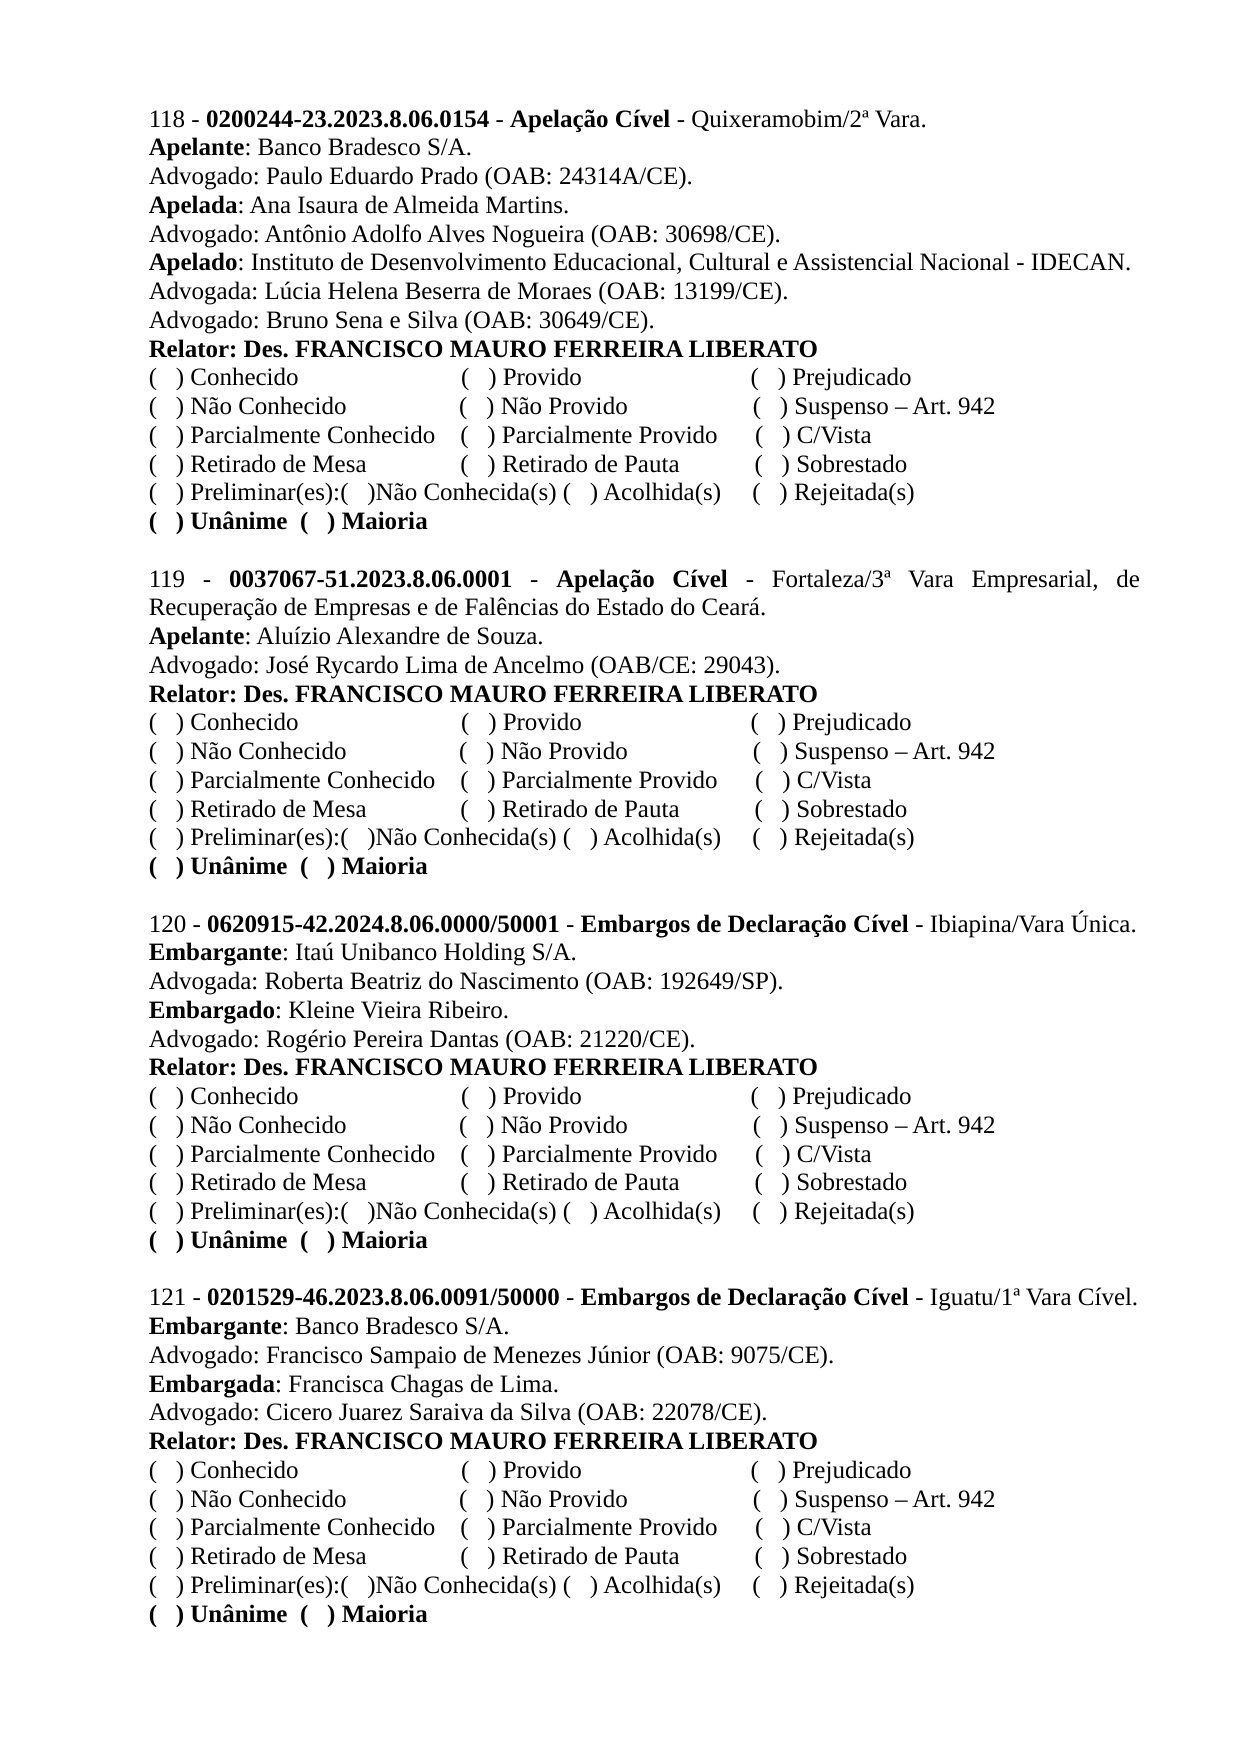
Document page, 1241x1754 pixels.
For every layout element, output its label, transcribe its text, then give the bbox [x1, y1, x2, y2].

text ( ) Retirado de Mesa ( ) Retirado de Pauta ( ) Sobrestado [148, 449, 1158, 477]
text Relator: Des. FRANCISCO MAURO FERREIRA LIBERATO [148, 1426, 1141, 1455]
text ( ) Retirado de Mesa ( ) Retirado de Pauta ( ) Sobrestado [148, 794, 1158, 822]
text 118 - 0200244-23.2023.8.06.0154 - Apelação Cível - Quixeramobim/2ª Vara. [148, 104, 1141, 132]
text ( ) Retirado de Mesa ( ) Retirado de Pauta ( ) Sobrestado [148, 1167, 1158, 1196]
text 119 - 0037067-51.2023.8.06.0001 - Apelação Cível - Fortaleza/3ª Vara Empresarial, de Recuperação de Empresas e de Falências do Estado do Ceará. [148, 564, 1141, 621]
text ( ) Conhecido ( ) Provido ( ) Prejudicado [148, 1081, 1141, 1110]
text ( ) Não Conhecido ( ) Não Provido ( ) Suspenso – Art. 942 [148, 391, 1158, 420]
text Apelado: Instituto de Desenvolvimento Educacional, Cultural e Assistencial Nacional - IDECAN. [148, 247, 1141, 276]
text Apelante: Aluízio Alexandre de Souza. [148, 621, 1141, 650]
text Advogada: Roberta Beatriz do Nascimento (OAB: 192649/SP). [148, 966, 1141, 995]
text Apelada: Ana Isaura de Almeida Martins. [148, 190, 1141, 219]
text Embargante: Banco Bradesco S/A. [148, 1311, 1141, 1340]
text Advogado: Paulo Eduardo Prado (OAB: 24314A/CE). [148, 161, 1141, 190]
text ( ) Preliminar(es):( )Não Conhecida(s) ( ) Acolhida(s) ( ) Rejeitada(s) [148, 822, 1158, 851]
text Advogado: Francisco Sampaio de Menezes Júnior (OAB: 9075/CE). [148, 1340, 1141, 1369]
text Embargada: Francisca Chagas de Lima. [148, 1369, 1141, 1397]
text ( ) Não Conhecido ( ) Não Provido ( ) Suspenso – Art. 942 [148, 736, 1158, 765]
text ( ) Conhecido ( ) Provido ( ) Prejudicado [148, 707, 1141, 736]
text ( ) Preliminar(es):( )Não Conhecida(s) ( ) Acolhida(s) ( ) Rejeitada(s) [148, 1570, 1158, 1599]
text Advogado: Rogério Pereira Dantas (OAB: 21220/CE). [148, 1024, 1141, 1052]
text ( ) Parcialmente Conhecido ( ) Parcialmente Provido ( ) C/Vista [148, 1139, 1158, 1167]
text ( ) Preliminar(es):( )Não Conhecida(s) ( ) Acolhida(s) ( ) Rejeitada(s) [148, 477, 1158, 506]
text ( ) Unânime ( ) Maioria [148, 506, 1158, 535]
text ( ) Não Conhecido ( ) Não Provido ( ) Suspenso – Art. 942 [148, 1110, 1158, 1139]
text ( ) Unânime ( ) Maioria [148, 851, 1158, 880]
text ( ) Parcialmente Conhecido ( ) Parcialmente Provido ( ) C/Vista [148, 420, 1158, 449]
text ( ) Unânime ( ) Maioria [148, 1599, 1158, 1627]
text Advogado: Antônio Adolfo Alves Nogueira (OAB: 30698/CE). [148, 219, 1141, 247]
text ( ) Conhecido ( ) Provido ( ) Prejudicado [148, 362, 1141, 391]
text ( ) Conhecido ( ) Provido ( ) Prejudicado [148, 1455, 1141, 1484]
text Embargante: Itaú Unibanco Holding S/A. [148, 937, 1141, 966]
text Relator: Des. FRANCISCO MAURO FERREIRA LIBERATO [148, 679, 1141, 707]
text ( ) Preliminar(es):( )Não Conhecida(s) ( ) Acolhida(s) ( ) Rejeitada(s) [148, 1196, 1158, 1225]
text Embargado: Kleine Vieira Ribeiro. [148, 995, 1141, 1024]
text Apelante: Banco Bradesco S/A. [148, 132, 1141, 161]
text 121 - 0201529-46.2023.8.06.0091/50000 - Embargos de Declaração Cível - Iguatu/1ª Vara Cível. [148, 1282, 1141, 1311]
text Advogado: Cicero Juarez Saraiva da Silva (OAB: 22078/CE). [148, 1397, 1141, 1426]
text 120 - 0620915-42.2024.8.06.0000/50001 - Embargos de Declaração Cível - Ibiapina/Vara Única. [148, 909, 1141, 937]
text Advogado: José Rycardo Lima de Ancelmo (OAB/CE: 29043). [148, 650, 1141, 679]
text Relator: Des. FRANCISCO MAURO FERREIRA LIBERATO [148, 1052, 1141, 1081]
text ( ) Parcialmente Conhecido ( ) Parcialmente Provido ( ) C/Vista [148, 1512, 1158, 1541]
text ( ) Não Conhecido ( ) Não Provido ( ) Suspenso – Art. 942 [148, 1484, 1158, 1512]
text ( ) Retirado de Mesa ( ) Retirado de Pauta ( ) Sobrestado [148, 1541, 1158, 1570]
text ( ) Unânime ( ) Maioria [148, 1225, 1158, 1254]
text Relator: Des. FRANCISCO MAURO FERREIRA LIBERATO [148, 334, 1141, 362]
text Advogada: Lúcia Helena Beserra de Moraes (OAB: 13199/CE). [148, 276, 1141, 305]
text Advogado: Bruno Sena e Silva (OAB: 30649/CE). [148, 305, 1141, 334]
text ( ) Parcialmente Conhecido ( ) Parcialmente Provido ( ) C/Vista [148, 765, 1158, 794]
